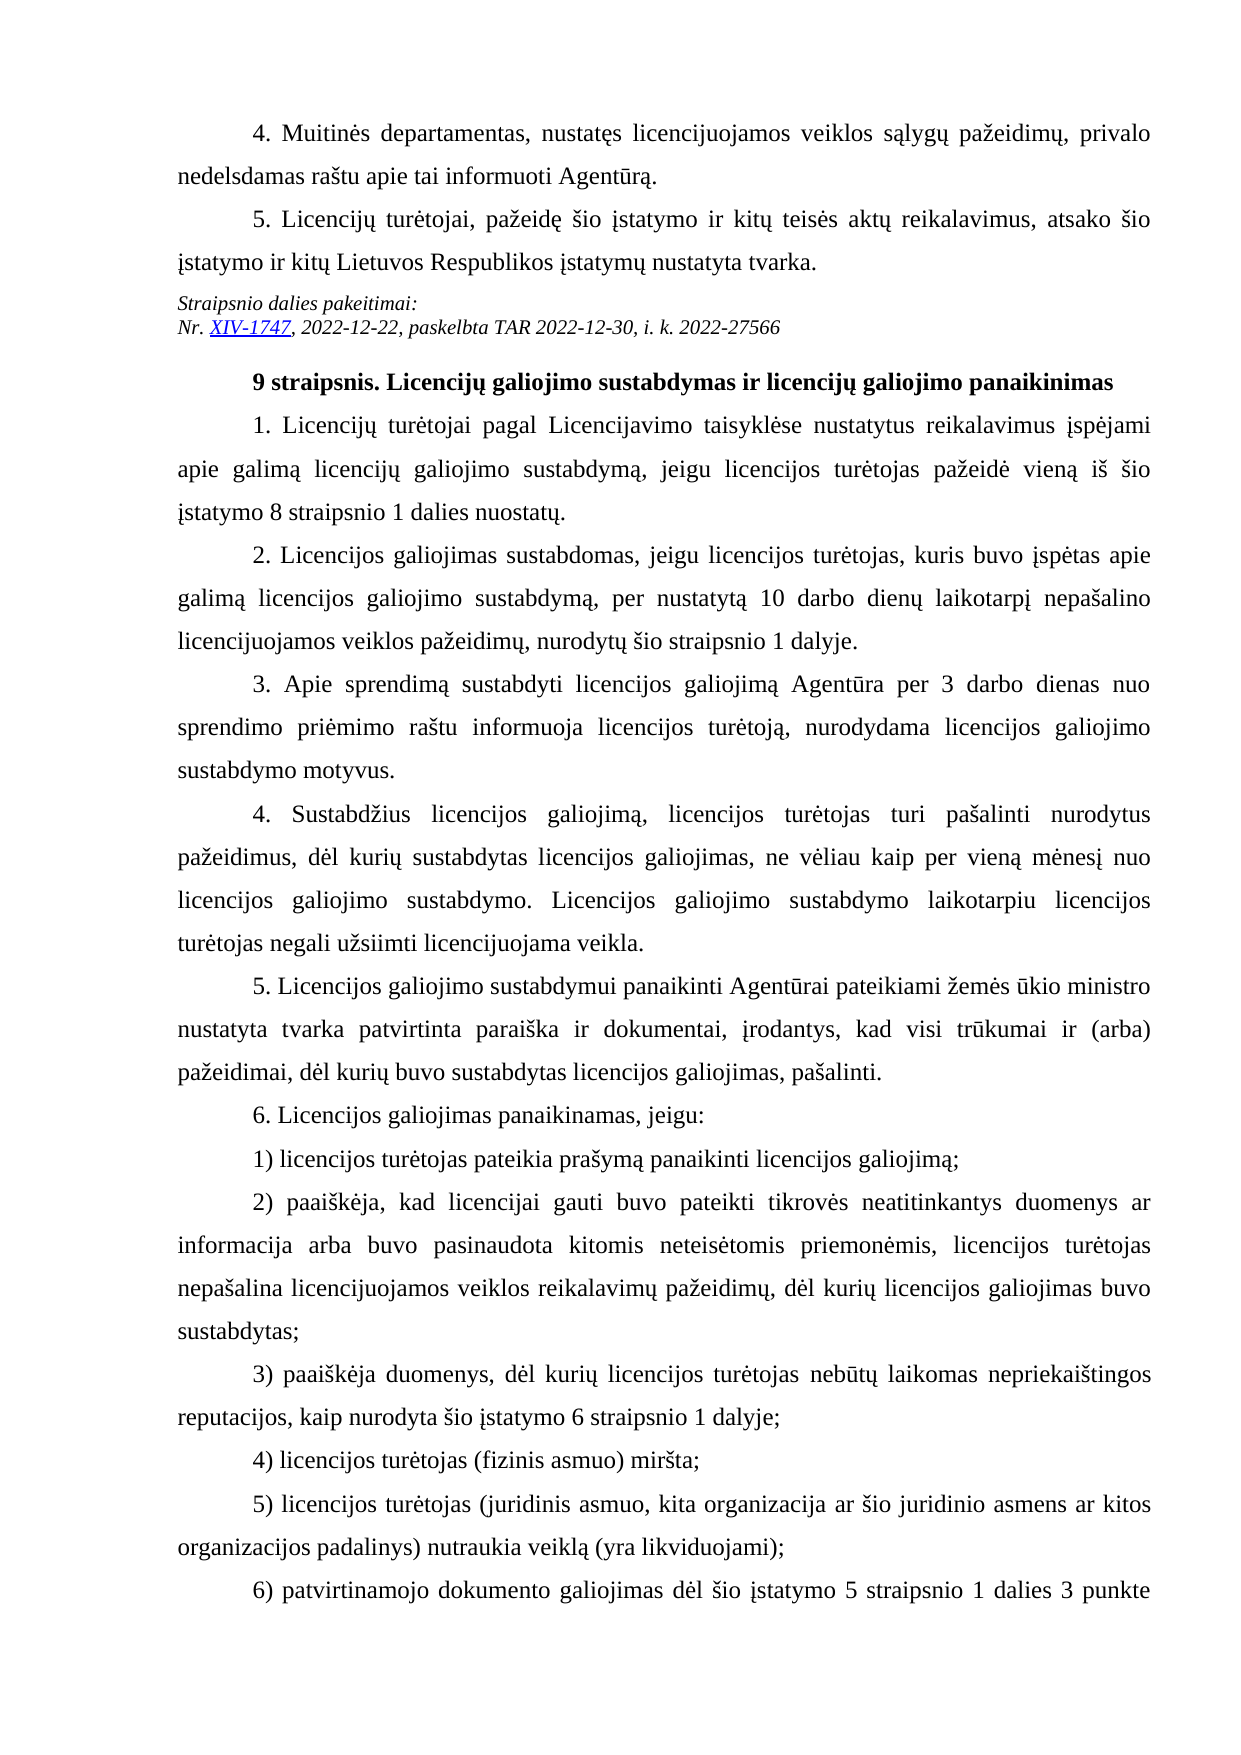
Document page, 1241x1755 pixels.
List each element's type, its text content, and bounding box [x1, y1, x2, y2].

text 6. Licencijos galiojimas panaikinamas, jeigu: [177, 1101, 1152, 1129]
text 1) licencijos turėtojas pateikia prašymą panaikinti licencijos galiojimą; [177, 1144, 1152, 1172]
text Nr. XIV-1747, 2022-12-22, paskelbta TAR 2022-12-30, i. k. 2022-27566 [177, 315, 1152, 339]
text 2. Licencijos galiojimas sustabdomas, jeigu licencijos turėtojas, kuris buvo įspėtas apie galimą licencijos galiojimo sustabdymą, per nustatytą 10 darbo dienų laikotarpį nepašalino licencijuojamos veiklos pažeidimų, nurodytų šio straipsnio 1 dalyje. [177, 540, 1152, 655]
text 4) licencijos turėtojas (fizinis asmuo) miršta; [177, 1446, 1152, 1474]
text 5. Licencijos galiojimo sustabdymui panaikinti Agentūrai pateikiami žemės ūkio ministro nustatyta tvarka patvirtinta paraiška ir dokumentai, įrodantys, kad visi trūkumai ir (arba) pažeidimai, dėl kurių buvo sustabdytas licencijos galiojimas, pašalinti. [177, 971, 1152, 1086]
text 9 straipsnis. Licencijų galiojimo sustabdymas ir licencijų galiojimo panaikinimas [177, 367, 1152, 396]
text 5. Licencijų turėtojai, pažeidę šio įstatymo ir kitų teisės aktų reikalavimus, atsako šio įstatymo ir kitų Lietuvos Respublikos įstatymų nustatyta tvarka. [177, 204, 1152, 276]
text 4. Sustabdžius licencijos galiojimą, licencijos turėtojas turi pašalinti nurodytus pažeidimus, dėl kurių sustabdytas licencijos galiojimas, ne vėliau kaip per vieną mėnesį nuo licencijos galiojimo sustabdymo. Licencijos galiojimo sustabdymo laikotarpiu licencijos turėtojas negali užsiimti licencijuojama veikla. [177, 799, 1152, 957]
text 1. Licencijų turėtojai pagal Licencijavimo taisyklėse nustatytus reikalavimus įspėjami apie galimą licencijų galiojimo sustabdymą, jeigu licencijos turėtojas pažeidė vieną iš šio įstatymo 8 straipsnio 1 dalies nuostatų. [177, 411, 1152, 526]
text 2) paaiškėja, kad licencijai gauti buvo pateikti tikrovės neatitinkantys duomenys ar informacija arba buvo pasinaudota kitomis neteisėtomis priemonėmis, licencijos turėtojas nepašalina licencijuojamos veiklos reikalavimų pažeidimų, dėl kurių licencijos galiojimas buvo sustabdytas; [177, 1187, 1152, 1345]
text 5) licencijos turėtojas (juridinis asmuo, kita organizacija ar šio juridinio asmens ar kitos organizacijos padalinys) nutraukia veiklą (yra likviduojami); [177, 1489, 1152, 1561]
text 4. Muitinės departamentas, nustatęs licencijuojamos veiklos sąlygų pažeidimų, privalo nedelsdamas raštu apie tai informuoti Agentūrą. [177, 118, 1152, 190]
text Straipsnio dalies pakeitimai: [177, 291, 1152, 315]
text 6) patvirtinamojo dokumento galiojimas dėl šio įstatymo 5 straipsnio 1 dalies 3 punkte [177, 1575, 1152, 1604]
text 3. Apie sprendimą sustabdyti licencijos galiojimą Agentūra per 3 darbo dienas nuo sprendimo priėmimo raštu informuoja licencijos turėtoją, nurodydama licencijos galiojimo sustabdymo motyvus. [177, 669, 1152, 784]
text 3) paaiškėja duomenys, dėl kurių licencijos turėtojas nebūtų laikomas nepriekaištingos reputacijos, kaip nurodyta šio įstatymo 6 straipsnio 1 dalyje; [177, 1359, 1152, 1431]
